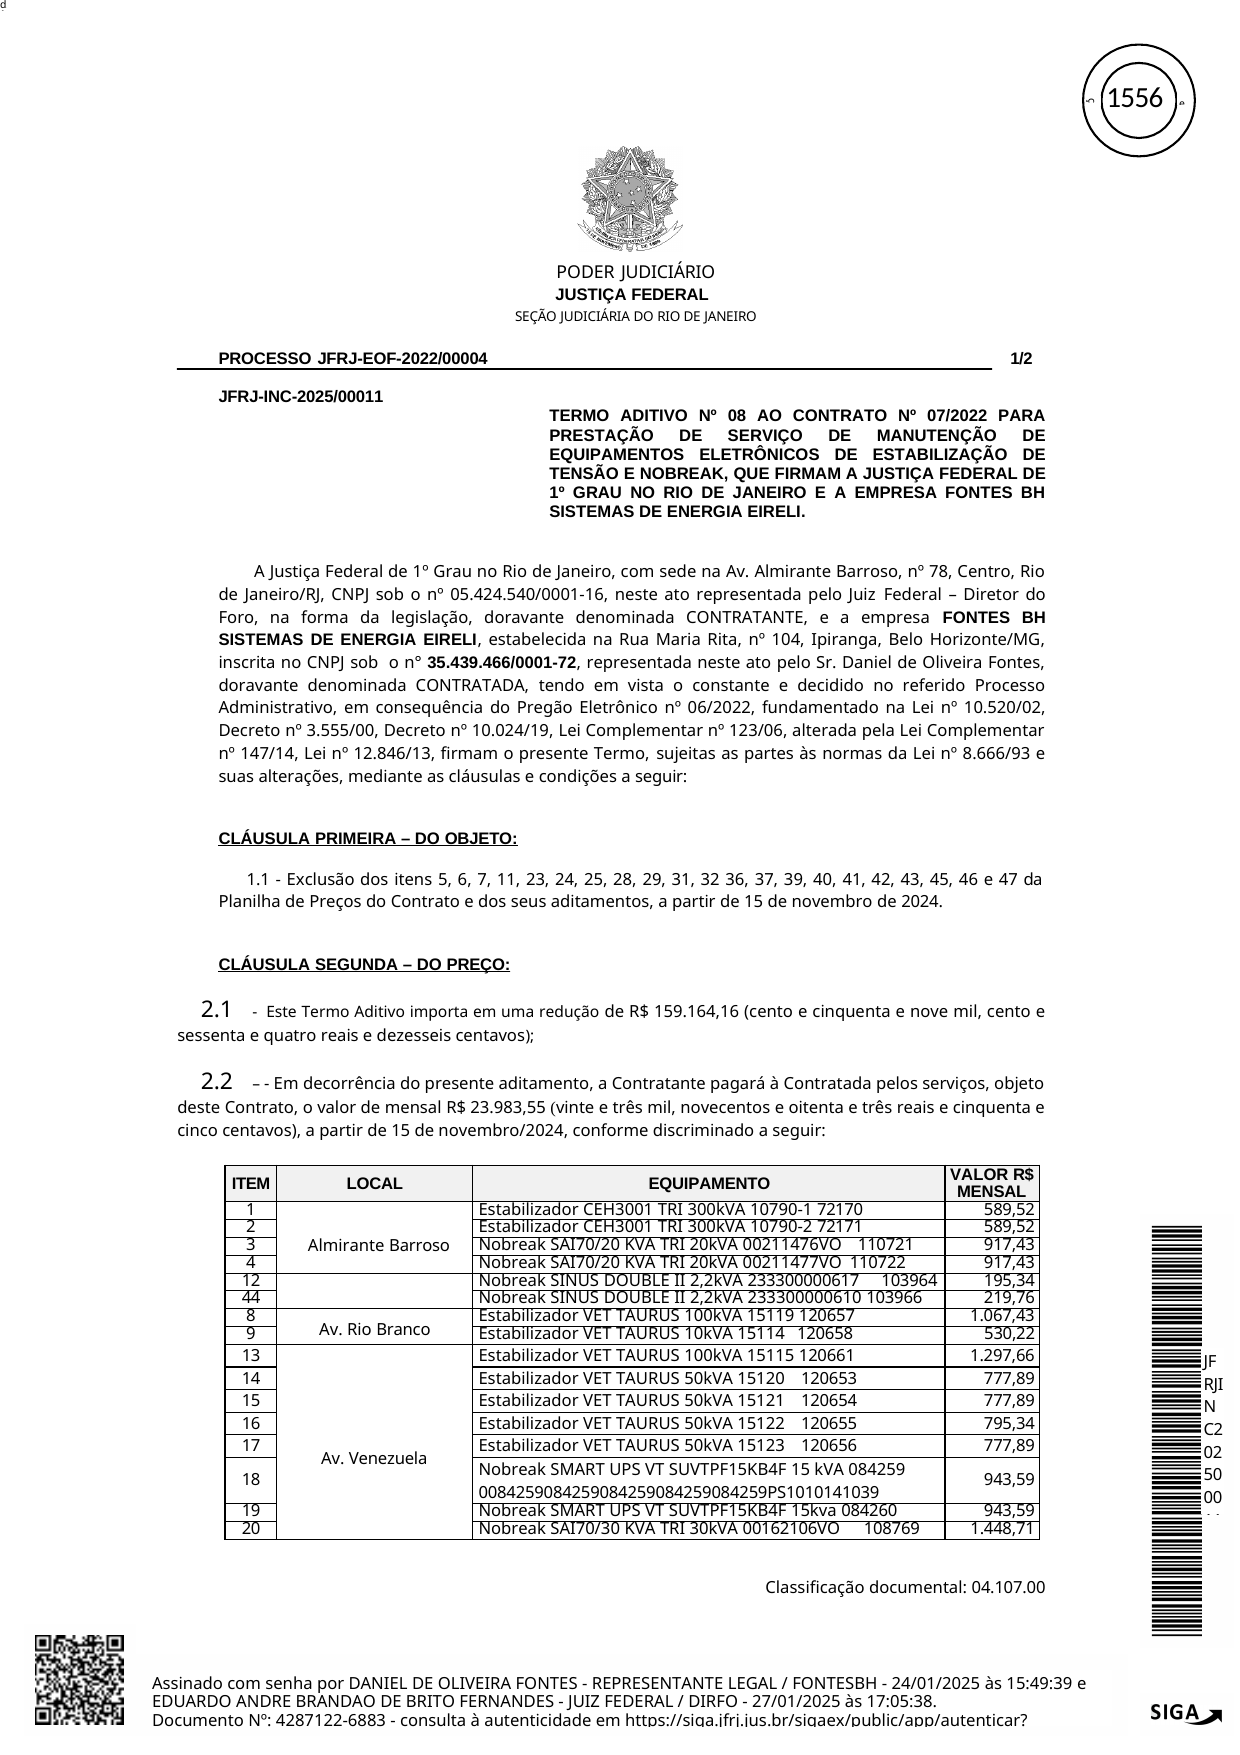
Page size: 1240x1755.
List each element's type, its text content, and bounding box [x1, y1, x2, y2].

table_cell 530,22 [946, 1327, 1039, 1344]
table_cell 943,59 [946, 1458, 1039, 1503]
table_cell 3 [226, 1238, 276, 1255]
table_cell Nobreak SAI70/20 KVA TRI 20kVA 00211476VO 110721 [473, 1238, 944, 1255]
table_cell 17 [226, 1435, 276, 1457]
table_header ITEM [226, 1166, 276, 1201]
text JFRJ-INC-2025/00011 [218, 387, 1062, 406]
table_cell 4 [226, 1256, 276, 1272]
table_cell 1 [226, 1202, 276, 1219]
table_cell 12 [226, 1274, 276, 1290]
table_cell 16 [226, 1413, 276, 1434]
table_header VALOR R$ MENSAL [946, 1166, 1039, 1201]
table_cell Estabilizador CEH3001 TRI 300kVA 10790-2 72171 [473, 1220, 944, 1237]
text JFRJINC202500011A [1203, 1349, 1224, 1514]
table_cell 9 [226, 1327, 276, 1344]
table_cell 943,59 [946, 1504, 1039, 1521]
table_cell 917,43 [946, 1256, 1039, 1272]
table_cell 15 [226, 1390, 276, 1412]
text Planilha de Preços do Contrato e dos seus aditamentos, a partir de 15 de novembro de 2024. [218, 890, 1062, 912]
list - Exclusão dos itens 5, 6, 7, 11, 23, 24, 25, 28, 29, 31, 32 36, 37, 39, 40, 41, 42, 43, 45, 46 e 47 da [246, 867, 1062, 890]
table_cell Almirante Barroso [277, 1202, 472, 1272]
table_cell Nobreak SAI70/20 KVA TRI 20kVA 00211477VO 110722 [473, 1256, 944, 1272]
table_cell 13 [226, 1345, 276, 1366]
text TERMO ADITIVO Nº 08 AO CONTRATO Nº 07/2022 PARA PRESTAÇÃO DE SERVIÇO DE MANUTENÇÃO DE EQUIPAMENTOS ELETRÔNICOS DE ESTABILIZAÇÃO DE TENSÃO E NOBREAK, QUE FIRMAM A JUSTIÇA FEDERAL DE 1º GRAU NO RIO DE JANEIRO E A EMPRESA FONTES BH SISTEMAS DE ENERGIA EIRELI. [549, 406, 1046, 521]
table_cell Estabilizador VET TAURUS 10kVA 15114 120658 [473, 1327, 944, 1344]
table_header LOCAL [277, 1166, 472, 1201]
table_cell [277, 1274, 472, 1308]
subtitle CLÁUSULA SEGUNDA – DO PREÇO: [218, 954, 1062, 973]
table_cell Av. Venezuela [277, 1345, 472, 1539]
table_cell 777,89 [946, 1368, 1039, 1389]
table_cell 1.297,66 [946, 1345, 1039, 1366]
text Classificação documental: 04.107.00 [177, 1576, 1045, 1599]
table_cell 777,89 [946, 1435, 1039, 1457]
table_cell 195,34 [946, 1274, 1039, 1290]
table_cell 14 [226, 1368, 276, 1389]
table_cell 18 [226, 1458, 276, 1503]
table_cell Estabilizador VET TAURUS 100kVA 15119 120657 [473, 1309, 944, 1326]
table_cell 589,52 [946, 1202, 1039, 1219]
table_cell Nobreak SMART UPS VT SUVTPF15KB4F 15 kVA 084259 0084259084259084259084259084259PS1010141039 [473, 1458, 944, 1503]
table_cell Estabilizador CEH3001 TRI 300kVA 10790-1 72170 [473, 1202, 944, 1219]
table_cell 795,34 [946, 1413, 1039, 1434]
list – - Em decorrência do presente aditamento, a Contratante pagará à Contratada pelos serviços, objeto deste Contrato, o valor de mensal R$ 23.983,55 (vinte e três mil, novecentos e oitenta e três reais e cinquenta e cinco centavos), a partir de 15 de novembro/2024, conforme discriminado a seguir: [177, 1065, 1045, 1142]
text SEÇÃO JUDICIÁRIA DO RIO DE JANEIRO [209, 307, 1062, 326]
subtitle PROCESSO JFRJ-EOF-2022/00004 1/2 [218, 349, 1062, 368]
table_cell Nobreak SMART UPS VT SUVTPF15KB4F 15kva 084260 [473, 1504, 944, 1521]
table_cell 1.448,71 [946, 1522, 1039, 1539]
table_cell 917,43 [946, 1238, 1039, 1255]
table_cell 2 [226, 1220, 276, 1237]
table_cell 777,89 [946, 1390, 1039, 1412]
text d [0, 0, 6, 10]
table_cell 1.067,43 [946, 1309, 1039, 1326]
text ç [1085, 98, 1099, 106]
table_cell 19 [226, 1504, 276, 1521]
table_cell Estabilizador VET TAURUS 50kVA 15121 120654 [473, 1390, 944, 1412]
subtitle CLÁUSULA PRIMEIRA – DO OBJETO: [218, 829, 1062, 848]
subtitle JUSTIÇA FEDERAL [209, 285, 1055, 304]
table_cell Nobreak SINUS DOUBLE II 2,2kVA 233300000617 103964 [473, 1274, 944, 1290]
table_cell Estabilizador VET TAURUS 100kVA 15115 120661 [473, 1345, 944, 1366]
table_cell 589,52 [946, 1220, 1039, 1237]
table_cell Estabilizador VET TAURUS 50kVA 15123 120656 [473, 1435, 944, 1457]
table_cell Nobreak SINUS DOUBLE II 2,2kVA 233300000610 103966 [473, 1291, 944, 1308]
table_cell 8 [226, 1309, 276, 1326]
table_cell 44 [226, 1291, 276, 1308]
table_cell Nobreak SAI70/30 KVA TRI 30kVA 00162106VO 108769 [473, 1522, 944, 1539]
text e [1179, 97, 1193, 105]
table_cell Estabilizador VET TAURUS 50kVA 15122 120655 [473, 1413, 944, 1434]
table_cell Estabilizador VET TAURUS 50kVA 15120 120653 [473, 1368, 944, 1389]
subtitle PODER JUDICIÁRIO [209, 260, 1062, 284]
list - Este Termo Aditivo importa em uma redução de R$ 159.164,16 (cento e cinquenta e nove mil, cento e sessenta e quatro reais e dezesseis centavos); [177, 993, 1046, 1047]
table_cell 219,76 [946, 1291, 1039, 1308]
table_header EQUIPAMENTO [473, 1166, 944, 1201]
table_cell Av. Rio Branco [277, 1309, 472, 1344]
table_cell 20 [226, 1522, 276, 1539]
text A Justiça Federal de 1º Grau no Rio de Janeiro, com sede na Av. Almirante Barroso, nº 78, Centro, Rio de Janeiro/RJ, CNPJ sob o nº 05.424.540/0001-16, neste ato representada pelo Juiz Federal – Diretor do Foro, na forma da legislação, doravante denominada CONTRATANTE, e a empresa FONTES BH SISTEMAS DE ENERGIA EIRELI, estabelecida na Rua Maria Rita, nº 104, Ipiranga, Belo Horizonte/MG, inscrita no CNPJ sob o n° 35.439.466/0001-72, representada neste ato pelo Sr. Daniel de Oliveira Fontes, doravante denominada CONTRATADA, tendo em vista o constante e decidido no referido Processo Administrativo, em consequência do Pregão Eletrônico nº 06/2022, fundamentado na Lei nº 10.520/02, Decreto nº 3.555/00, Decreto nº 10.024/19, Lei Complementar nº 123/06, alterada pela Lei Complementar nº 147/14, Lei nº 12.846/13, firmam o presente Termo, sujeitas as partes às normas da Lei nº 8.666/93 e suas alterações, mediante as cláusulas e condições a seguir: [218, 560, 1046, 787]
